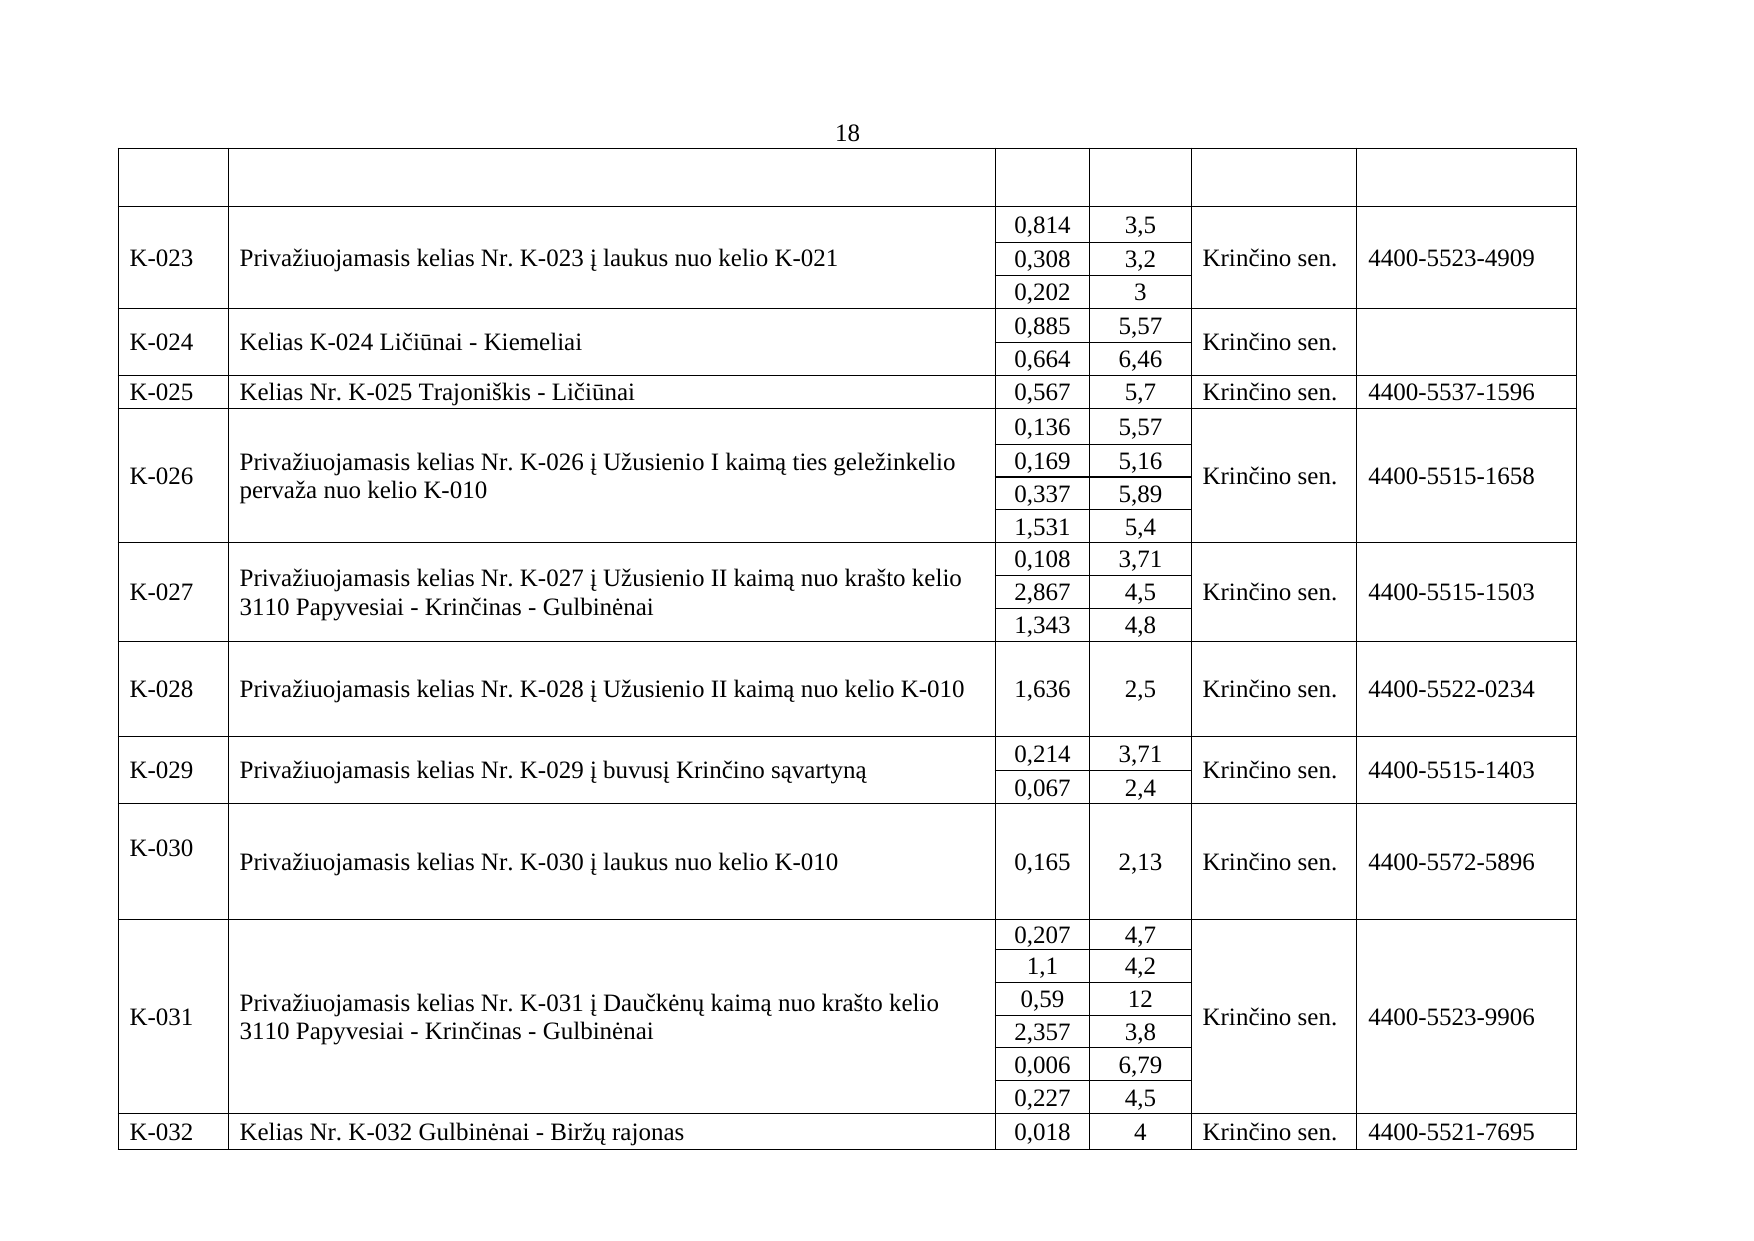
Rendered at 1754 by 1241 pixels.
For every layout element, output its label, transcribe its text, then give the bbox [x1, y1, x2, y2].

table_cell Krinčino sen. [1192, 409, 1356, 542]
table_cell 6,46 [1090, 343, 1191, 375]
table_cell 0,308 [996, 243, 1089, 275]
table_cell 0,006 [996, 1048, 1089, 1080]
table_cell 0,59 [996, 983, 1089, 1014]
table_cell 0,227 [996, 1081, 1089, 1113]
table_cell 0,136 [996, 409, 1089, 444]
table_cell 2,867 [996, 576, 1089, 608]
table_cell [1090, 149, 1191, 206]
table_cell 0,169 [996, 445, 1089, 476]
table_cell 4400-5537-1596 [1357, 376, 1576, 408]
table_cell 5,57 [1090, 309, 1191, 342]
table_cell [1192, 149, 1356, 206]
table_cell Privažiuojamasis kelias Nr. K-029 į buvusį Krinčino sąvartyną [229, 737, 995, 803]
table_cell 0,108 [996, 543, 1089, 575]
table_cell K-027 [119, 543, 228, 641]
table_cell Krinčino sen. [1192, 543, 1356, 641]
table_cell Privažiuojamasis kelias Nr. K-023 į laukus nuo kelio K-021 [229, 207, 995, 308]
table_cell K-028 [119, 642, 228, 736]
table_cell 4400-5515-1503 [1357, 543, 1576, 641]
table_cell K-024 [119, 309, 228, 375]
table_cell 4,8 [1090, 609, 1191, 641]
table_cell [996, 149, 1089, 206]
table_cell 2,5 [1090, 642, 1191, 736]
table_cell 3 [1090, 276, 1191, 308]
table_cell 0,202 [996, 276, 1089, 308]
table_cell 4,7 [1090, 920, 1191, 949]
table_cell 0,337 [996, 478, 1089, 509]
table_cell 1,636 [996, 642, 1089, 736]
table_cell Kelias K-024 Ličiūnai - Kiemeliai [229, 309, 995, 375]
table_cell 0,207 [996, 920, 1089, 949]
table_cell 0,067 [996, 771, 1089, 803]
table_cell 4 [1090, 1114, 1191, 1149]
table_cell 2,4 [1090, 771, 1191, 803]
table_cell Privažiuojamasis kelias Nr. K-026 į Užusienio I kaimą ties geležinkelio pervaža nuo kelio K-010 [229, 409, 995, 542]
table_cell 3,71 [1090, 543, 1191, 575]
table_cell Krinčino sen. [1192, 309, 1356, 375]
table_cell Privažiuojamasis kelias Nr. K-027 į Užusienio II kaimą nuo krašto kelio 3110 Papyvesiai - Krinčinas - Gulbinėnai [229, 543, 995, 641]
table_cell 3,5 [1090, 207, 1191, 242]
table_cell K-032 [119, 1114, 228, 1149]
table_cell Privažiuojamasis kelias Nr. K-031 į Daučkėnų kaimą nuo krašto kelio 3110 Papyvesiai - Krinčinas - Gulbinėnai [229, 920, 995, 1113]
table_cell 4,5 [1090, 1081, 1191, 1113]
table_cell [1357, 309, 1576, 375]
table_cell 0,018 [996, 1114, 1089, 1149]
table_cell 4400-5523-9906 [1357, 920, 1576, 1113]
table_cell 0,165 [996, 804, 1089, 919]
table_cell 4,2 [1090, 950, 1191, 982]
table_cell 0,567 [996, 376, 1089, 408]
table_cell 6,79 [1090, 1048, 1191, 1080]
table_cell Kelias Nr. K-025 Trajoniškis - Ličiūnai [229, 376, 995, 408]
table_cell Krinčino sen. [1192, 920, 1356, 1113]
table_cell 4400-5521-7695 [1357, 1114, 1576, 1149]
table_cell [1357, 149, 1576, 206]
table_cell 1,1 [996, 950, 1089, 982]
table_cell 12 [1090, 983, 1191, 1014]
table_cell 4400-5523-4909 [1357, 207, 1576, 308]
table_cell 0,885 [996, 309, 1089, 342]
table_cell Krinčino sen. [1192, 1114, 1356, 1149]
table_cell 4400-5515-1658 [1357, 409, 1576, 542]
table_cell Kelias Nr. K-032 Gulbinėnai - Biržų rajonas [229, 1114, 995, 1149]
table_cell Krinčino sen. [1192, 376, 1356, 408]
table_cell 5,4 [1090, 510, 1191, 542]
table_cell Privažiuojamasis kelias Nr. K-028 į Užusienio II kaimą nuo kelio K-010 [229, 642, 995, 736]
table_cell K-023 [119, 207, 228, 308]
table_cell 5,7 [1090, 376, 1191, 408]
table_cell 4,5 [1090, 576, 1191, 608]
table_cell 0,214 [996, 737, 1089, 770]
table_cell Krinčino sen. [1192, 642, 1356, 736]
table_cell 5,57 [1090, 409, 1191, 444]
table_cell 3,8 [1090, 1016, 1191, 1047]
table_cell K-025 [119, 376, 228, 408]
table_cell Krinčino sen. [1192, 207, 1356, 308]
table_cell [229, 149, 995, 206]
table_cell 4400-5515-1403 [1357, 737, 1576, 803]
table_cell 3,71 [1090, 737, 1191, 770]
table_cell Krinčino sen. [1192, 737, 1356, 803]
table_cell 5,89 [1090, 478, 1191, 509]
table_cell K-030 [119, 804, 228, 919]
table_cell K-031 [119, 920, 228, 1113]
table_cell 4400-5522-0234 [1357, 642, 1576, 736]
table_cell 0,814 [996, 207, 1089, 242]
table_cell K-026 [119, 409, 228, 542]
table_cell 2,13 [1090, 804, 1191, 919]
table_cell 3,2 [1090, 243, 1191, 275]
table_cell Krinčino sen. [1192, 804, 1356, 919]
table_cell Privažiuojamasis kelias Nr. K-030 į laukus nuo kelio K-010 [229, 804, 995, 919]
table_cell 1,343 [996, 609, 1089, 641]
table_cell 1,531 [996, 510, 1089, 542]
table_cell K-029 [119, 737, 228, 803]
table_cell 0,664 [996, 343, 1089, 375]
table_cell 5,16 [1090, 445, 1191, 476]
table_cell [119, 149, 228, 206]
table_cell 2,357 [996, 1016, 1089, 1047]
table_cell 4400-5572-5896 [1357, 804, 1576, 919]
